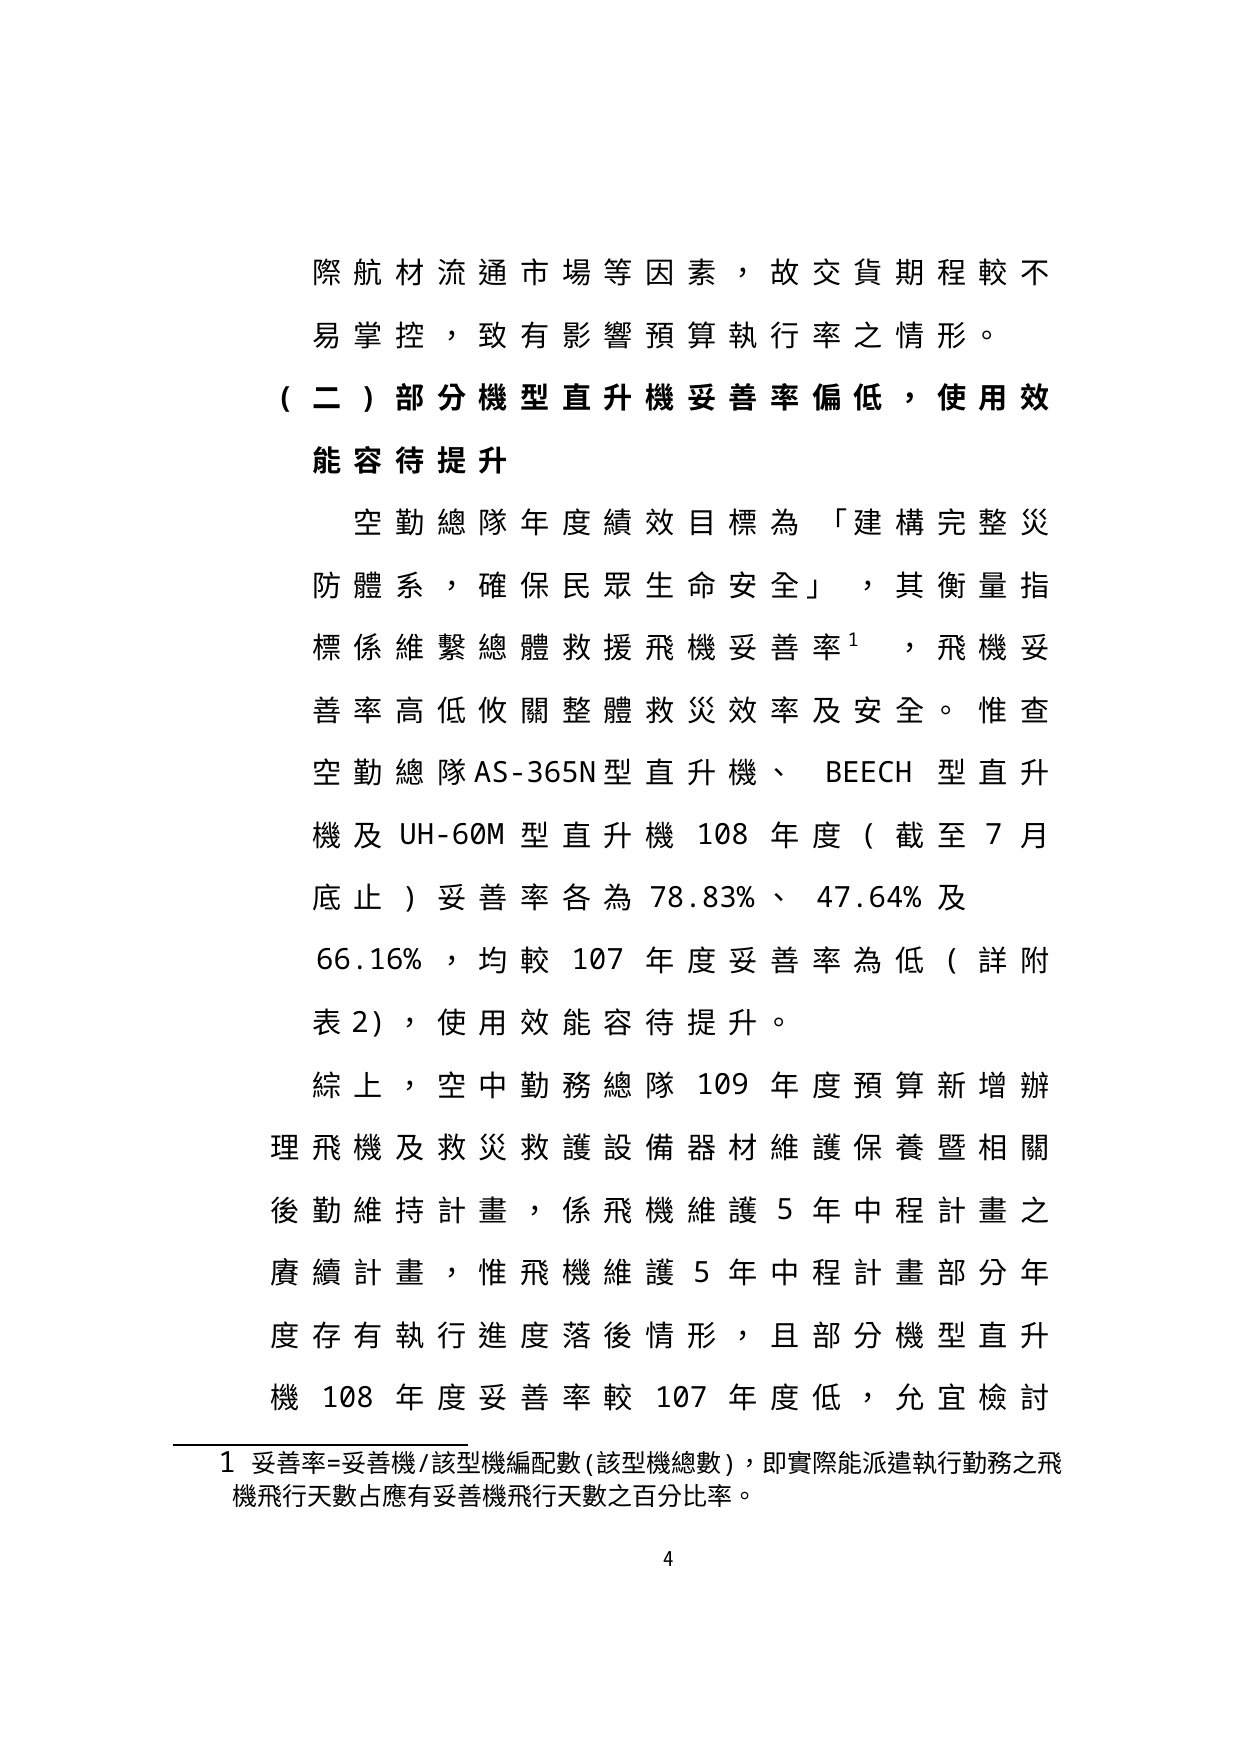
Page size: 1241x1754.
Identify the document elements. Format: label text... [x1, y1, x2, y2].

text 妥善率=妥善機/該型機編配數(該型機總數)，即實際能派遣執行勤務之飛機飛行天數占應有妥善機飛行天數之百分比率。 [218, 1446, 1063, 1512]
text 際航材流通市場等因素，故交貨期程較不易掌控，致有影響預算執行率之情形。 [269, 229, 1056, 354]
text 綜上，空中勤務總隊109年度預算新增辦理飛機及救災救護設備器材維護保養暨相關後勤維持計畫，係飛機維護5年中程計畫之賡續計畫，惟飛機維護5年中程計畫部分年度存有執行進度落後情形，且部分機型直升機108年度妥善率較107年度低，允宜檢討 [240, 1042, 1056, 1417]
text (二)部分機型直升機妥善率偏低，使用效能容待提升 [240, 354, 1056, 479]
text 空勤總隊年度績效目標為「建構完整災防體系，確保民眾生命安全」，其衡量指標係維繫總體救援飛機妥善率，飛機妥善率高低攸關整體救災效率及安全。惟查空勤總隊AS-365N型直升機、BEECH型直升機及UH-60M型直升機108年度(截至7月底止)妥善率各為78.83%、47.64%及66.16%，均較107年度妥善率為低(詳附表2)，使用效能容待提升。 [269, 479, 1056, 1042]
